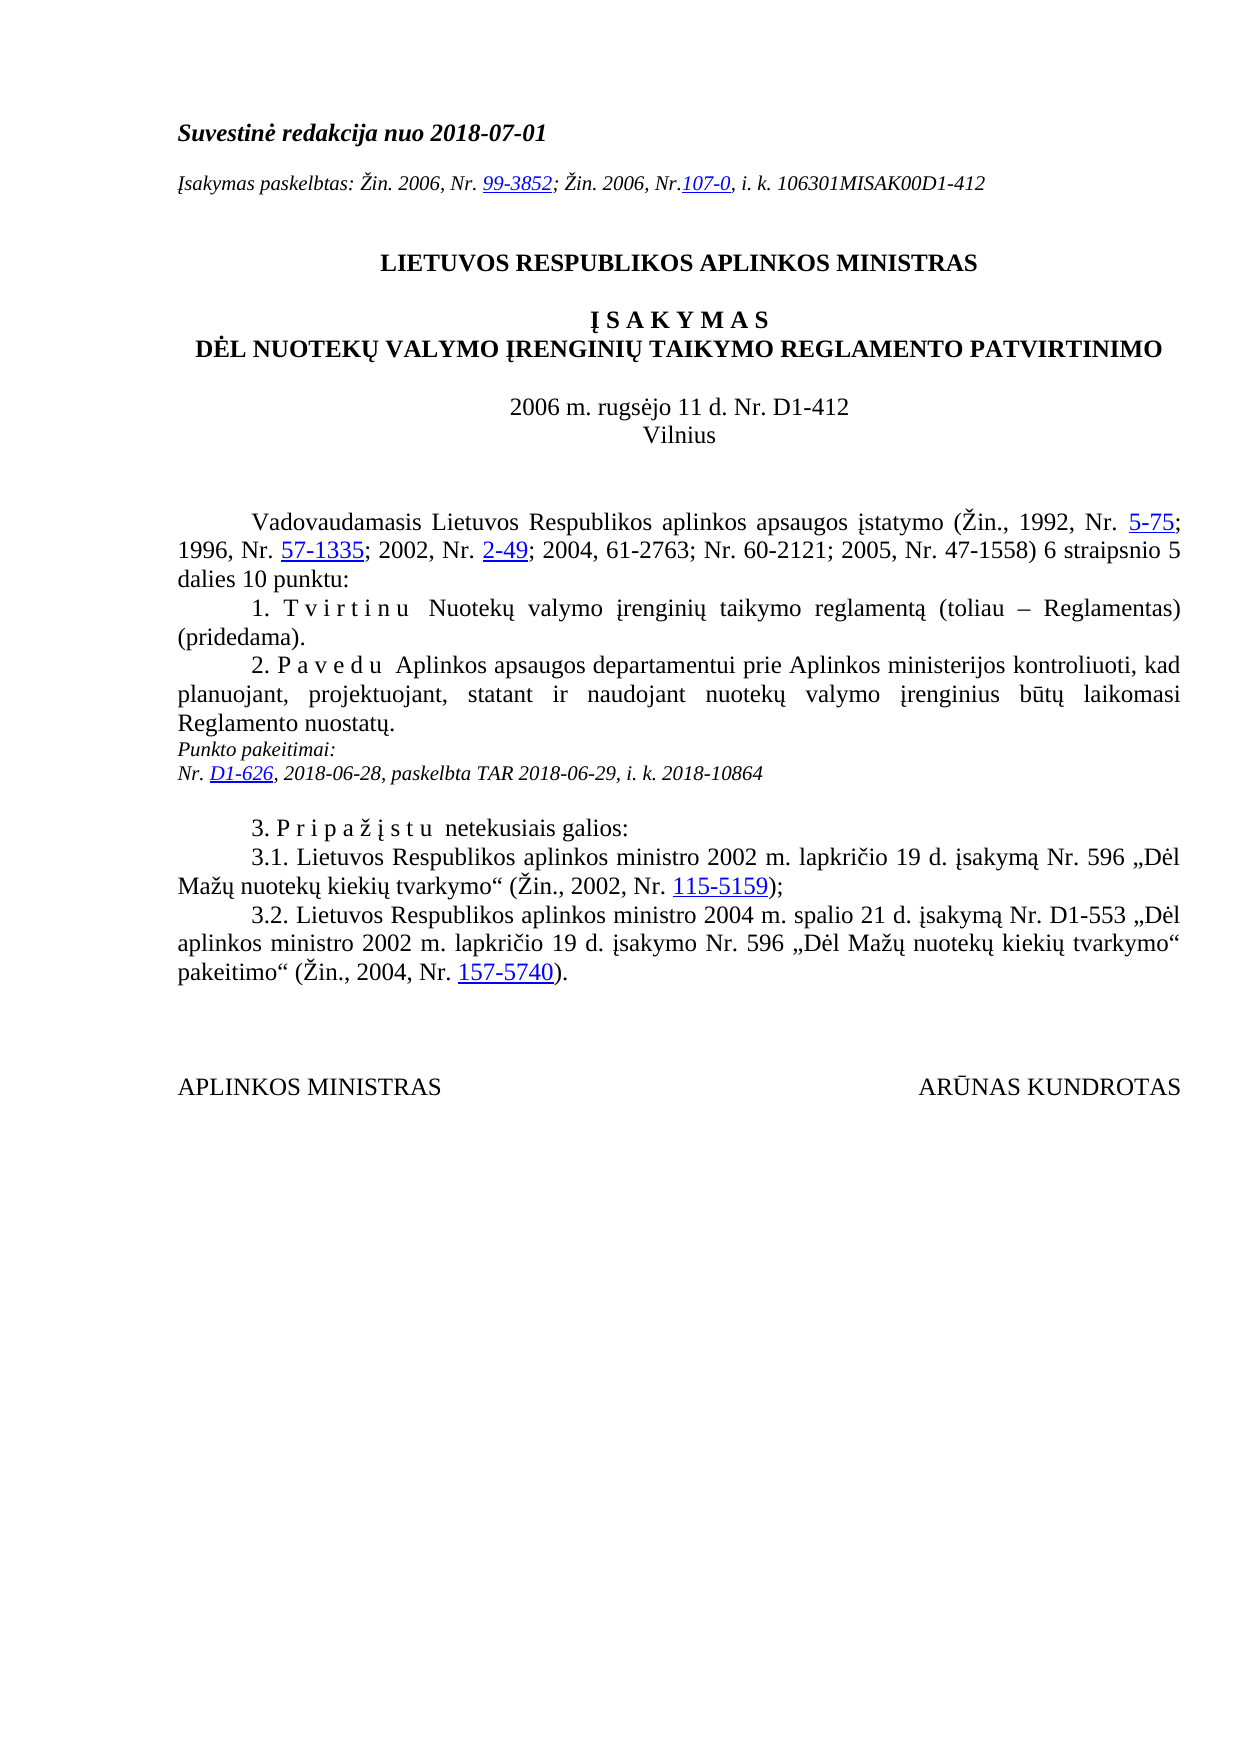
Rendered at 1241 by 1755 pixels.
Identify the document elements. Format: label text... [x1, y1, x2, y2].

text APLINKOS MINISTRAS ARŪNAS KUNDROTAS [177, 1072, 1181, 1101]
text 3.1. Lietuvos Respublikos aplinkos ministro 2002 m. lapkričio 19 d. įsakymą Nr. 596 „Dėl Mažų nuotekų kiekių tvarkymo“ (Žin., 2002, Nr. 115-5159); [177, 842, 1181, 900]
text Į S A K Y M A S [177, 305, 1181, 334]
text 1. Tvirtinu Nuotekų valymo įrenginių taikymo reglamentą (toliau – Reglamentas) (pridedama). [177, 593, 1181, 650]
text 3. Pripažįstu netekusiais galios: [177, 813, 1181, 842]
text 2. Pavedu Aplinkos apsaugos departamentui prie Aplinkos ministerijos kontroliuoti, kad planuojant, projektuojant, statant ir naudojant nuotekų valymo įrenginius būtų laikomasi Reglamento nuostatų. [177, 650, 1181, 737]
text 3.2. Lietuvos Respublikos aplinkos ministro 2004 m. spalio 21 d. įsakymą Nr. D1-553 „Dėl aplinkos ministro 2002 m. lapkričio 19 d. įsakymo Nr. 596 „Dėl Mažų nuotekų kiekių tvarkymo“ pakeitimo“ (Žin., 2004, Nr. 157-5740). [177, 900, 1181, 986]
text Vilnius [177, 420, 1181, 449]
text Įsakymas paskelbtas: Žin. 2006, Nr. 99-3852; Žin. 2006, Nr.107-0, i. k. 106301MISAK00D1-412 [177, 171, 1181, 195]
text LIETUVOS RESPUBLIKOS APLINKOS MINISTRAS [177, 248, 1181, 277]
text Vadovaudamasis Lietuvos Respublikos aplinkos apsaugos įstatymo (Žin., 1992, Nr. 5-75; 1996, Nr. 57-1335; 2002, Nr. 2-49; 2004, 61-2763; Nr. 60-2121; 2005, Nr. 47-1558) 6 straipsnio 5 dalies 10 punktu: [177, 507, 1181, 593]
text Suvestinė redakcija nuo 2018-07-01 [177, 118, 1181, 147]
text DĖL NUOTEKŲ VALYMO ĮRENGINIŲ TAIKYMO REGLAMENTO PATVIRTINIMO [177, 334, 1181, 363]
text Punkto pakeitimai: [177, 737, 1181, 761]
text Nr. D1-626, 2018-06-28, paskelbta TAR 2018-06-29, i. k. 2018-10864 [177, 761, 1181, 785]
text 2006 m. rugsėjo 11 d. Nr. D1-412 [177, 392, 1181, 420]
